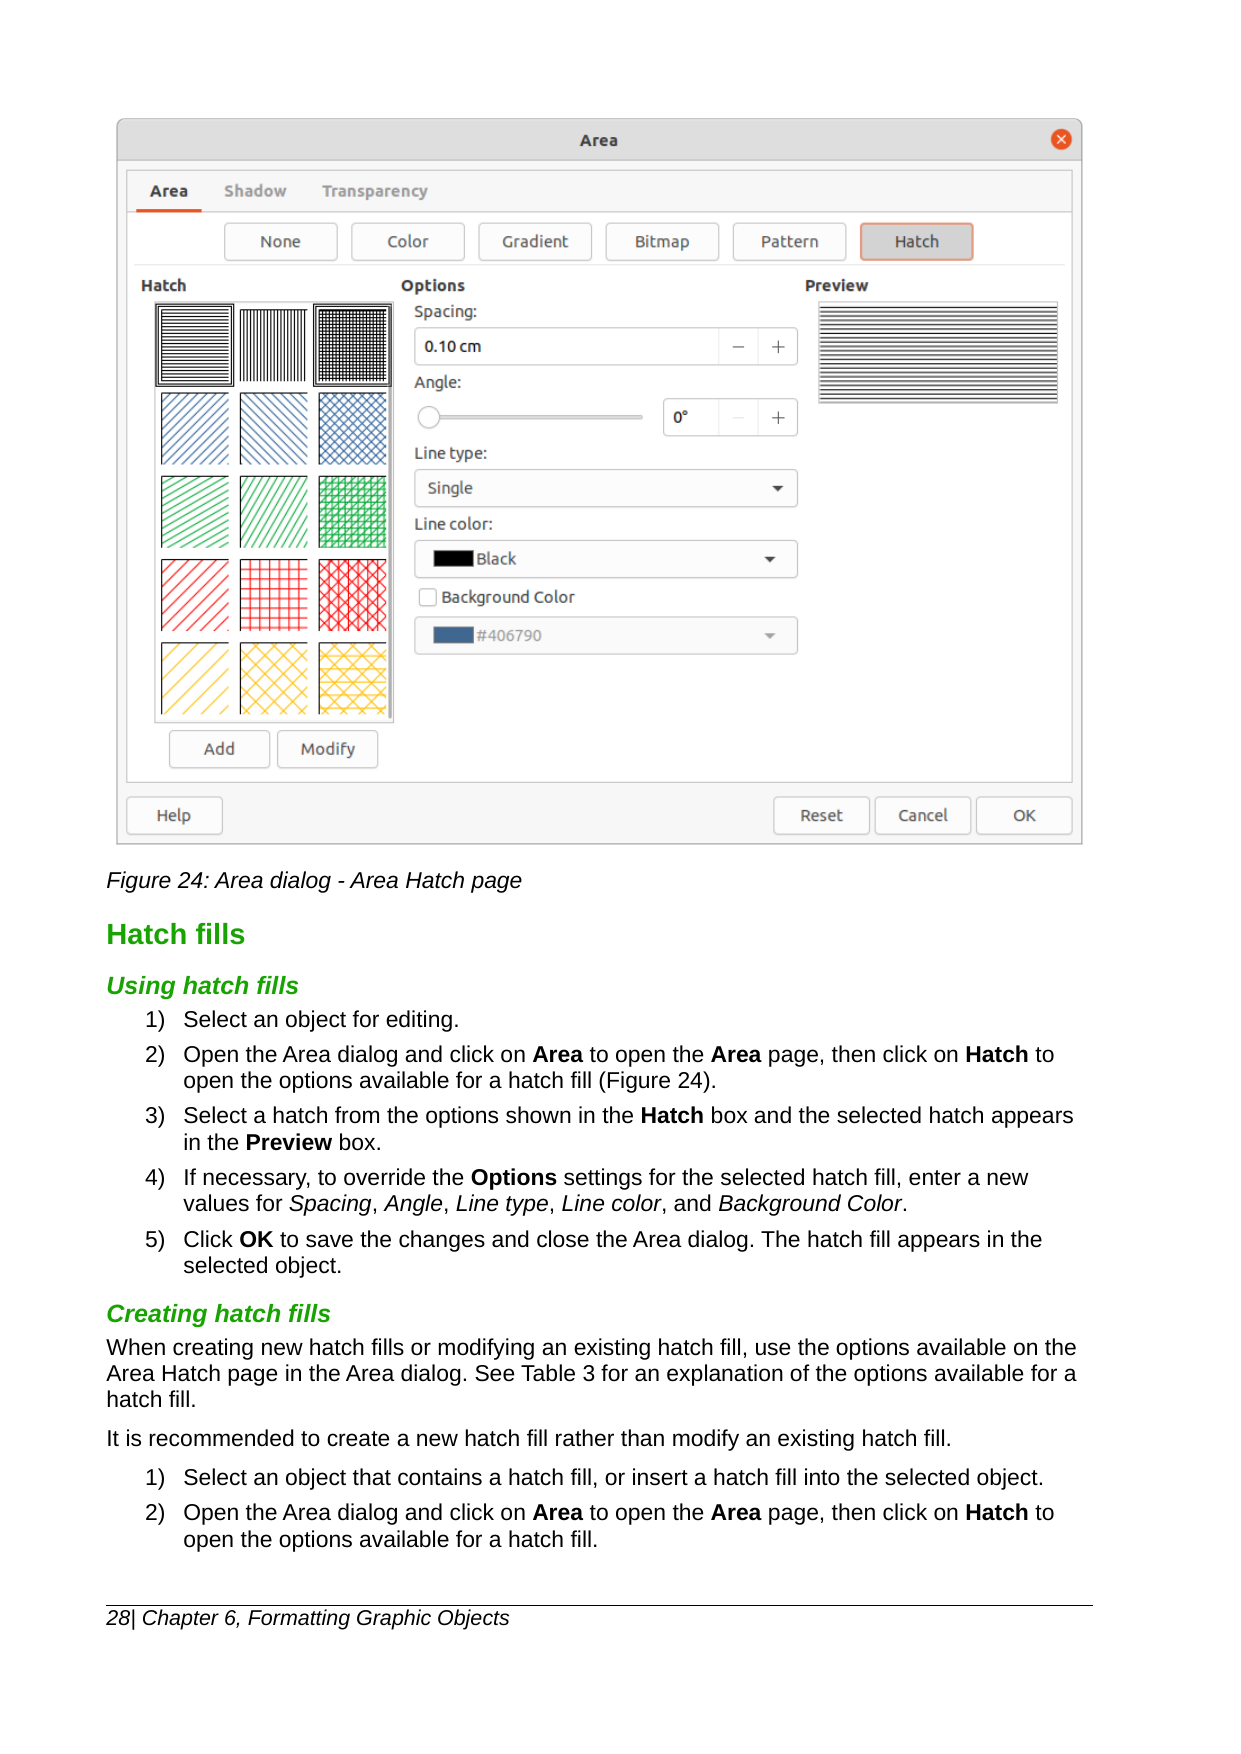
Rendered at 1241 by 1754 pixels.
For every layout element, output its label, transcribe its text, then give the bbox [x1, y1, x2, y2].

list It is recommended to create a new hatch fill rather than modify an existing hatch fill. [106, 1425, 1093, 1451]
list Select a hatch from the options shown in the Hatch box and the selected hatch appears in the Preview box. [165, 1102, 1093, 1155]
text Figure 24: Area dialog - Area Hatch page [106, 867, 1093, 893]
list Select an object for editing. [165, 1006, 1093, 1032]
subtitle Using hatch fills [106, 971, 1093, 1000]
picture [106, 118, 1093, 855]
list If necessary, to override the Options settings for the selected hatch fill, enter a new values for Spacing, Angle, Line type, Line color, and Background Color. [165, 1164, 1093, 1217]
subtitle Creating hatch fills [106, 1299, 1093, 1328]
text When creating new hatch fills or modifying an existing hatch fill, use the options available on the Area Hatch page in the Area dialog. See Table 3 for an explanation of the options available for a hatch fill. [106, 1333, 1093, 1413]
list Open the Area dialog and click on Area to open the Area page, then click on Hatch to open the options available for a hatch fill. [165, 1499, 1093, 1552]
subtitle Hatch fills [106, 917, 1093, 950]
list Select an object that contains a hatch fill, or insert a hatch fill into the selected object. [165, 1464, 1093, 1490]
list Click OK to save the changes and close the Area dialog. The hatch fill appears in the selected object. [165, 1226, 1093, 1278]
list Open the Area dialog and click on Area to open the Area page, then click on Hatch to open the options available for a hatch fill (Figure 24). [165, 1041, 1093, 1093]
